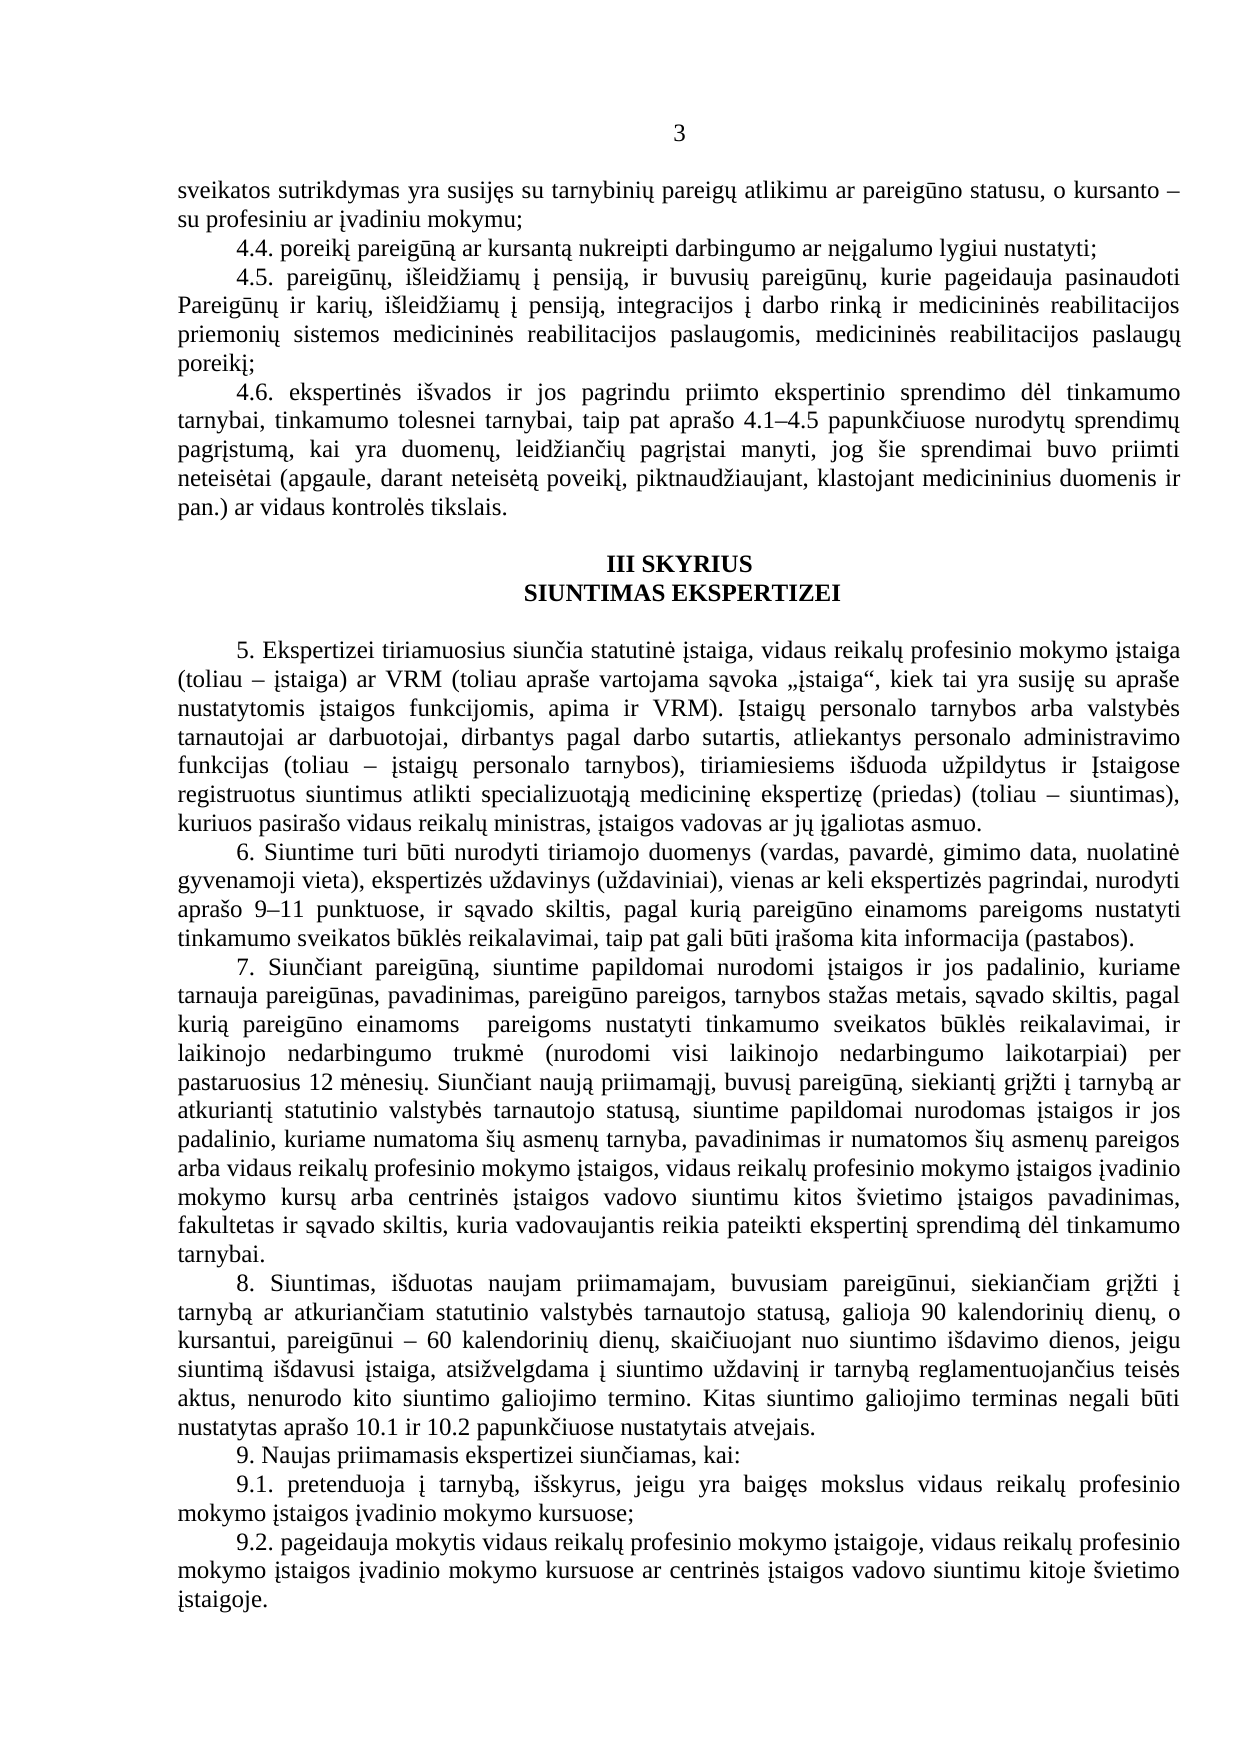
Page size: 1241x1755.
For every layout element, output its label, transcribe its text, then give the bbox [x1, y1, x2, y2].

text 4.5. pareigūnų, išleidžiamų į pensiją, ir buvusių pareigūnų, kurie pageidauja pasinaudoti Pareigūnų ir karių, išleidžiamų į pensiją, integracijos į darbo rinką ir medicininės reabilitacijos priemonių sistemos medicininės reabilitacijos paslaugomis, medicininės reabilitacijos paslaugų poreikį; [177, 262, 1181, 377]
text 7. Siunčiant pareigūną, siuntime papildomai nurodomi įstaigos ir jos padalinio, kuriame tarnauja pareigūnas, pavadinimas, pareigūno pareigos, tarnybos stažas metais, sąvado skiltis, pagal kurią pareigūno einamoms pareigoms nustatyti tinkamumo sveikatos būklės reikalavimai, ir laikinojo nedarbingumo trukmė (nurodomi visi laikinojo nedarbingumo laikotarpiai) per pastaruosius 12 mėnesių. Siunčiant naują priimamąjį, buvusį pareigūną, siekiantį grįžti į tarnybą ar atkuriantį statutinio valstybės tarnautojo statusą, siuntime papildomai nurodomas įstaigos ir jos padalinio, kuriame numatoma šių asmenų tarnyba, pavadinimas ir numatomos šių asmenų pareigos arba vidaus reikalų profesinio mokymo įstaigos, vidaus reikalų profesinio mokymo įstaigos įvadinio mokymo kursų arba centrinės įstaigos vadovo siuntimu kitos švietimo įstaigos pavadinimas, fakultetas ir sąvado skiltis, kuria vadovaujantis reikia pateikti ekspertinį sprendimą dėl tinkamumo tarnybai. [177, 952, 1181, 1268]
text III SKYRIUS [177, 549, 1181, 578]
text SIUNTIMAS EKSPERTIZEI [177, 578, 1181, 607]
text 9.2. pageidauja mokytis vidaus reikalų profesinio mokymo įstaigoje, vidaus reikalų profesinio mokymo įstaigos įvadinio mokymo kursuose ar centrinės įstaigos vadovo siuntimu kitoje švietimo įstaigoje. [177, 1527, 1181, 1613]
text sveikatos sutrikdymas yra susijęs su tarnybinių pareigų atlikimu ar pareigūno statusu, o kursanto – su profesiniu ar įvadiniu mokymu; [177, 176, 1181, 233]
text 5. Ekspertizei tiriamuosius siunčia statutinė įstaiga, vidaus reikalų profesinio mokymo įstaiga (toliau – įstaiga) ar VRM (toliau apraše vartojama sąvoka „įstaiga“, kiek tai yra susiję su apraše nustatytomis įstaigos funkcijomis, apima ir VRM). Įstaigų personalo tarnybos arba valstybės tarnautojai ar darbuotojai, dirbantys pagal darbo sutartis, atliekantys personalo administravimo funkcijas (toliau – įstaigų personalo tarnybos), tiriamiesiems išduoda užpildytus ir Įstaigose registruotus siuntimus atlikti specializuotąją medicininę ekspertizę (priedas) (toliau – siuntimas), kuriuos pasirašo vidaus reikalų ministras, įstaigos vadovas ar jų įgaliotas asmuo. [177, 636, 1181, 837]
text 8. Siuntimas, išduotas naujam priimamajam, buvusiam pareigūnui, siekiančiam grįžti į tarnybą ar atkuriančiam statutinio valstybės tarnautojo statusą, galioja 90 kalendorinių dienų, o kursantui, pareigūnui – 60 kalendorinių dienų, skaičiuojant nuo siuntimo išdavimo dienos, jeigu siuntimą išdavusi įstaiga, atsižvelgdama į siuntimo uždavinį ir tarnybą reglamentuojančius teisės aktus, nenurodo kito siuntimo galiojimo termino. Kitas siuntimo galiojimo terminas negali būti nustatytas aprašo 10.1 ir 10.2 papunkčiuose nustatytais atvejais. [177, 1268, 1181, 1441]
text 6. Siuntime turi būti nurodyti tiriamojo duomenys (vardas, pavardė, gimimo data, nuolatinė gyvenamoji vieta), ekspertizės uždavinys (uždaviniai), vienas ar keli ekspertizės pagrindai, nurodyti aprašo 9–11 punktuose, ir sąvado skiltis, pagal kurią pareigūno einamoms pareigoms nustatyti tinkamumo sveikatos būklės reikalavimai, taip pat gali būti įrašoma kita informacija (pastabos). [177, 837, 1181, 952]
text 4.4. poreikį pareigūną ar kursantą nukreipti darbingumo ar neįgalumo lygiui nustatyti; [177, 233, 1181, 262]
text 9.1. pretenduoja į tarnybą, išskyrus, jeigu yra baigęs mokslus vidaus reikalų profesinio mokymo įstaigos įvadinio mokymo kursuose; [177, 1469, 1181, 1527]
text 9. Naujas priimamasis ekspertizei siunčiamas, kai: [177, 1441, 1181, 1469]
text 4.6. ekspertinės išvados ir jos pagrindu priimto ekspertinio sprendimo dėl tinkamumo tarnybai, tinkamumo tolesnei tarnybai, taip pat aprašo 4.1–4.5 papunkčiuose nurodytų sprendimų pagrįstumą, kai yra duomenų, leidžiančių pagrįstai manyti, jog šie sprendimai buvo priimti neteisėtai (apgaule, darant neteisėtą poveikį, piktnaudžiaujant, klastojant medicininius duomenis ir pan.) ar vidaus kontrolės tikslais. [177, 377, 1181, 521]
